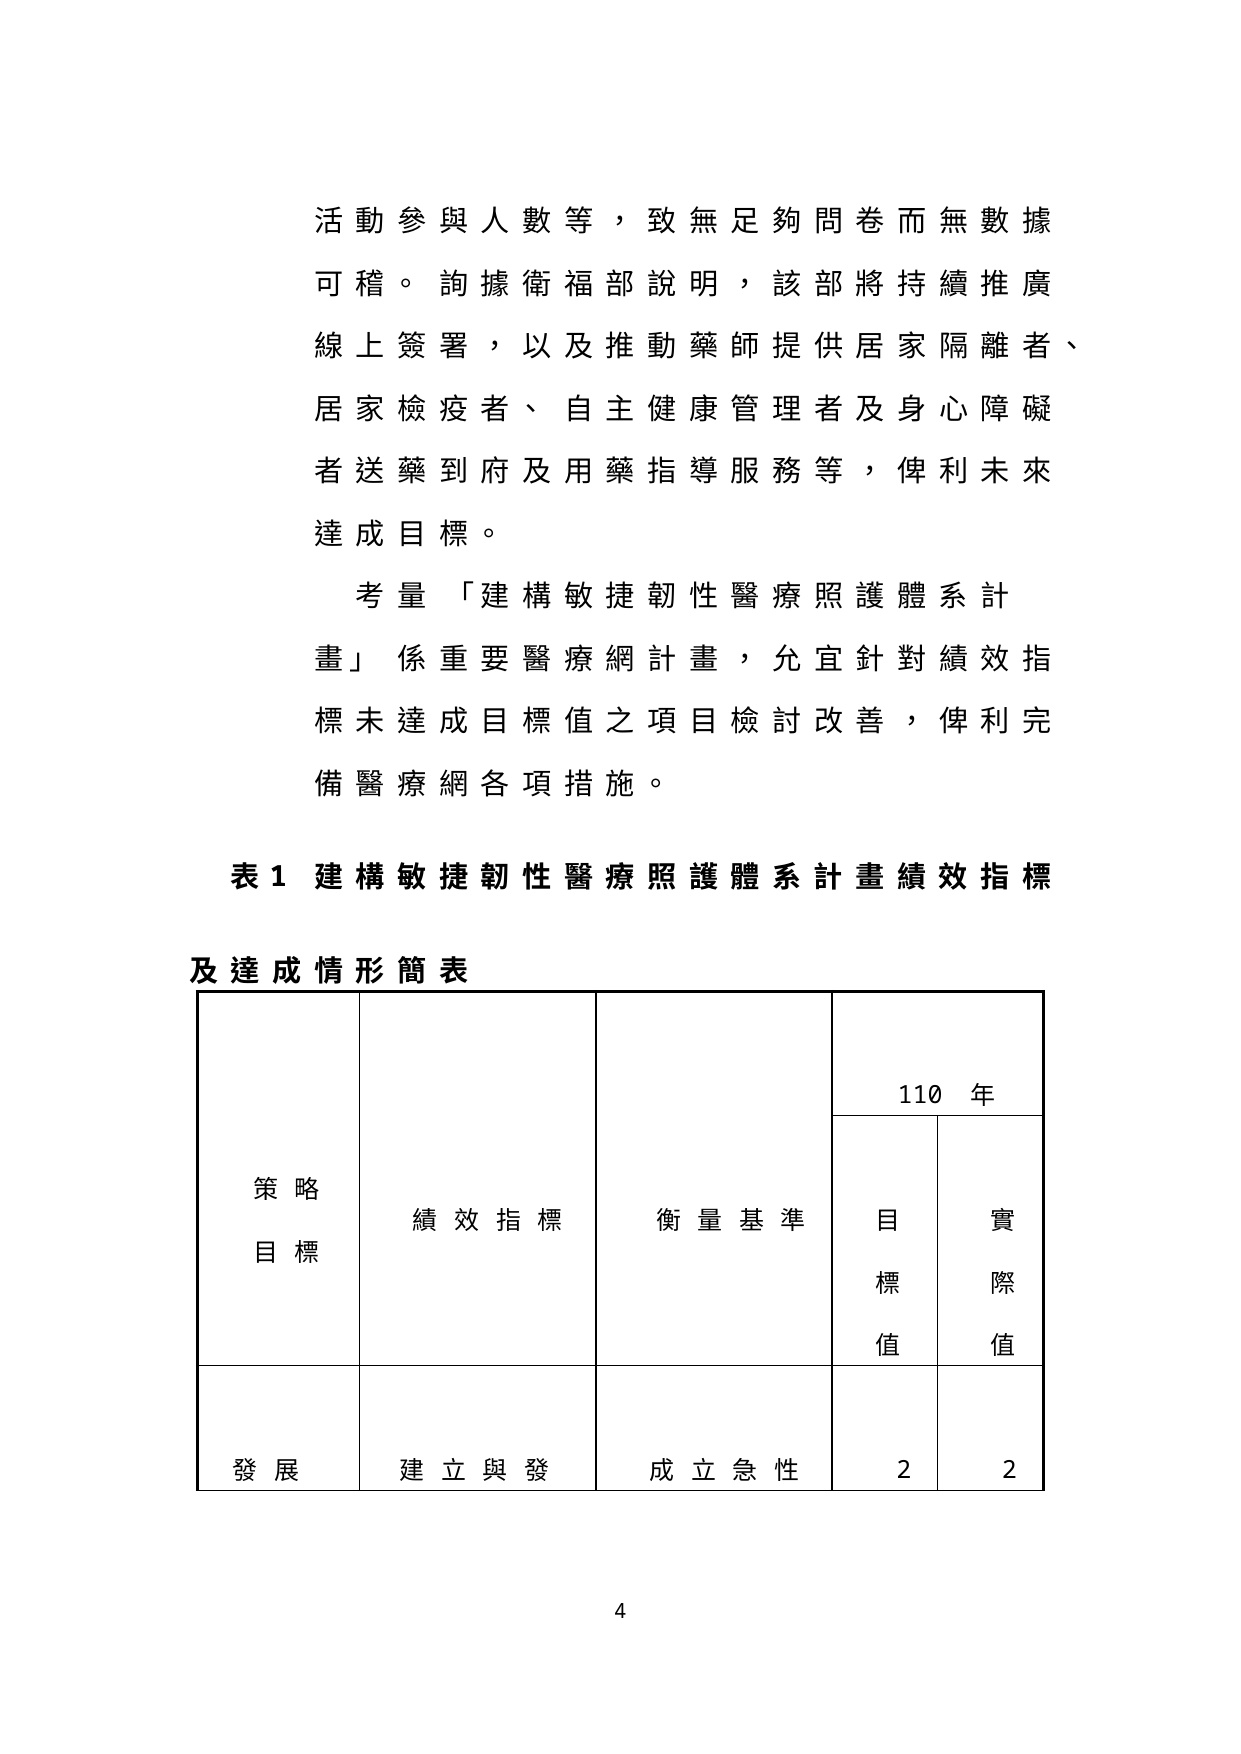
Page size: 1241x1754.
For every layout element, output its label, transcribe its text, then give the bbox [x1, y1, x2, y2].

table_cell 發展 [199, 1366, 359, 1490]
text 觀察110年7月修訂之「建構敏捷韌性醫療照護體系計畫」(核定本)所列各項績效指標，其中「簽署預立選擇安寧緩和醫療暨維生醫療抉擇意願書民眾人數及占率」及「民眾接受藥師教育後，正確用藥知能之認知提升率」2項績效指標之110年度實際值低於目標或缺乏數據(詳表1)。前者110年度目標值為84.5萬人，實際僅80萬人，另後者110年度目標值為80%，惟因疫情嚴峻時限制用藥安全推廣活動參與人數等，致無足夠問卷而無數據可稽。詢據衛福部說明，該部將持續推廣線上簽署，以及推動藥師提供居家隔離者、居家檢疫者、自主健康管理者及身心障礙者送藥到府及用藥指導服務等，俾利未來達成目標。 [271, 177, 1058, 552]
table_header 110年 [833, 993, 1042, 1115]
text 考量「建構敏捷韌性醫療照護體系計畫」係重要醫療網計畫，允宜針對績效指標未達成目標值之項目檢討改善，俾利完備醫療網各項措施。 [271, 552, 1058, 802]
table_cell 2 [938, 1366, 1042, 1490]
table_cell 實際值 [938, 1116, 1042, 1365]
text 表1 建構敏捷韌性醫療照護體系計畫績效指標及達成情形簡表 [183, 802, 1058, 990]
table_header 衡量基準 [597, 993, 831, 1365]
table_cell 成立急性 [597, 1366, 831, 1490]
table_header 績效指標 [360, 993, 595, 1365]
table_header 策略目標 [199, 993, 359, 1365]
table_cell 建立與發 [360, 1366, 595, 1490]
table_cell 目標值 [833, 1116, 937, 1365]
table_cell 2 [833, 1366, 937, 1490]
